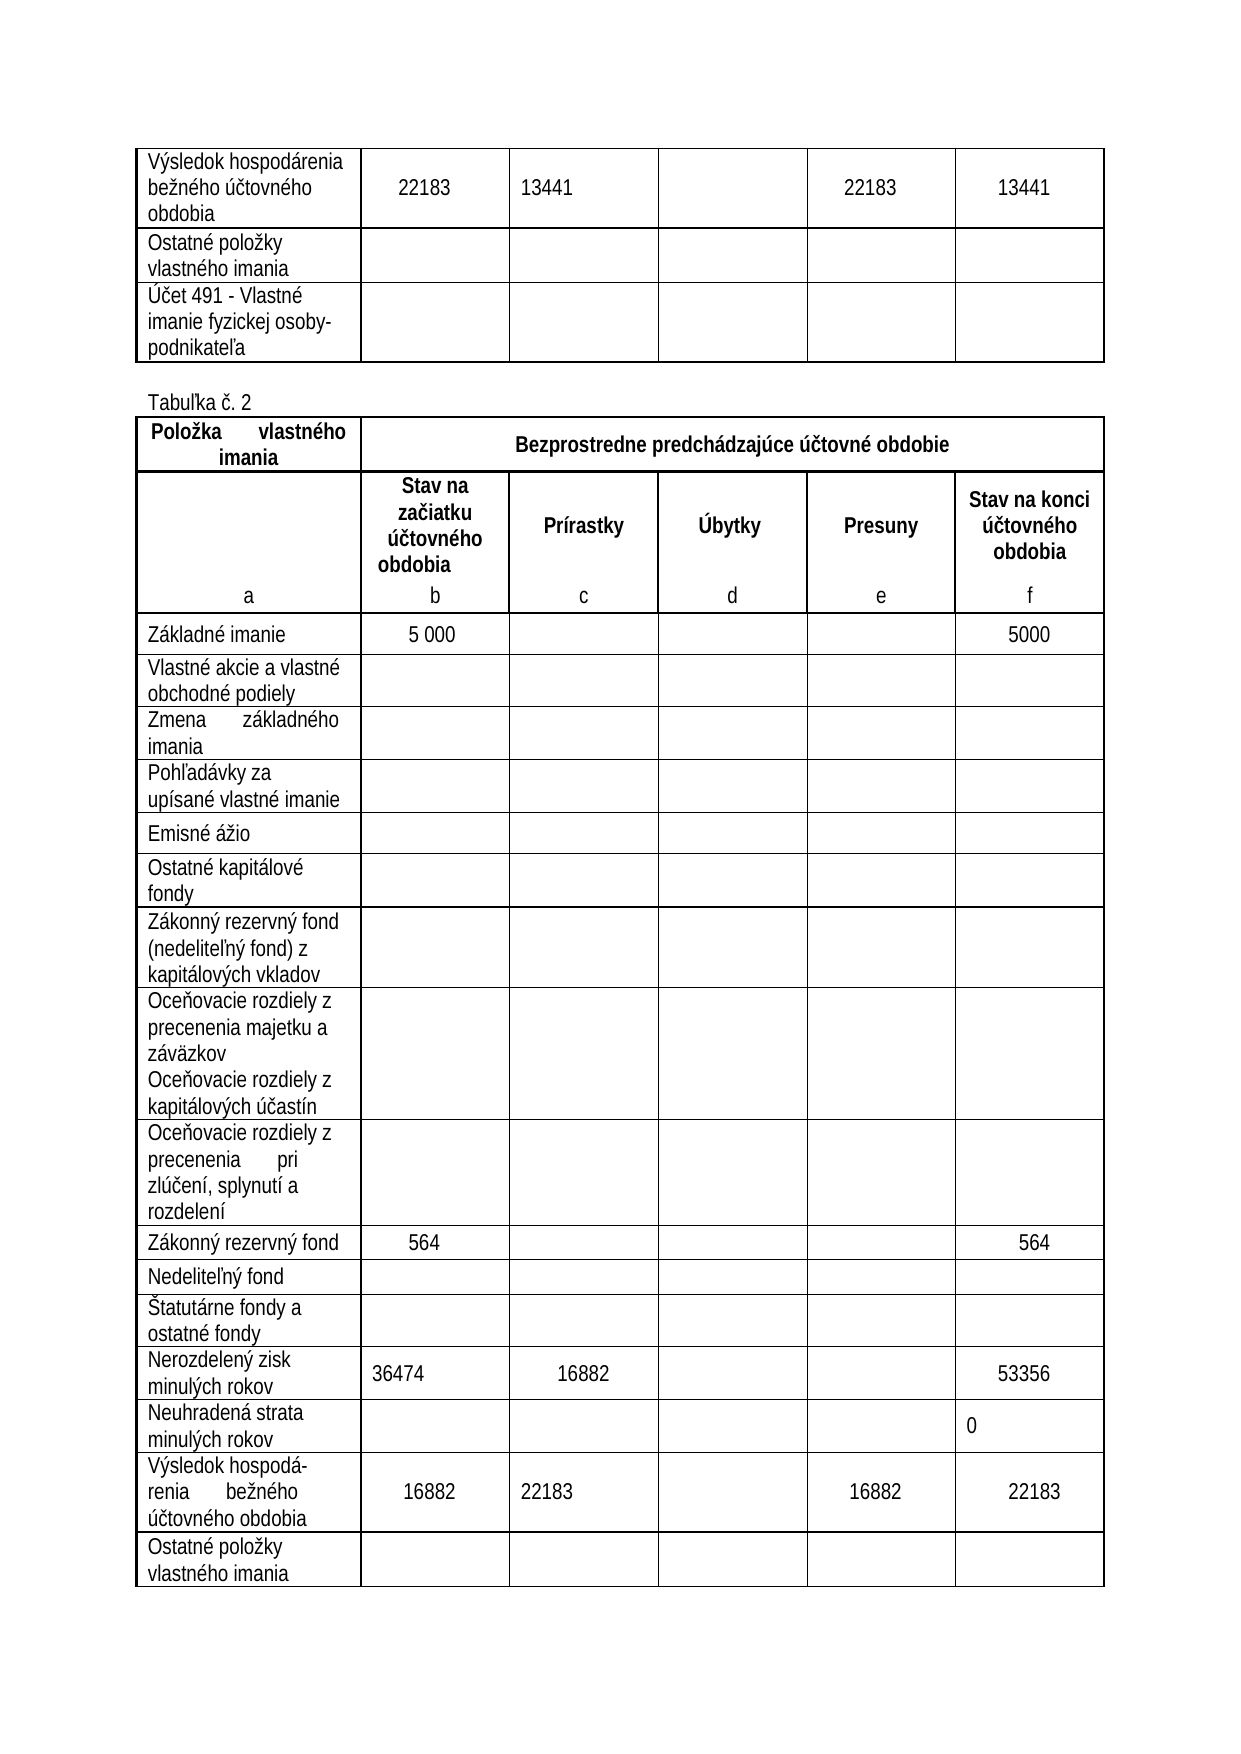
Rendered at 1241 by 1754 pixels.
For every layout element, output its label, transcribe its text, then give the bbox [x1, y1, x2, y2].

table_cell [659, 229, 807, 282]
table_cell [362, 1400, 509, 1452]
table_cell 0 [956, 1400, 1103, 1452]
table_cell [808, 813, 955, 853]
table_cell Štatutárne fondy a ostatné fondy [138, 1295, 360, 1346]
table_cell [510, 908, 658, 987]
table_cell Zmena základného imania [138, 707, 360, 759]
table_header Bezprostredne predchádzajúce účtovné obdobie [362, 418, 1103, 470]
table_cell [362, 854, 509, 906]
table_cell [362, 1533, 509, 1586]
table_cell [362, 1066, 509, 1119]
table_cell [510, 1226, 658, 1259]
table_cell [808, 854, 955, 906]
table_cell [510, 988, 658, 1066]
table_cell [808, 1533, 955, 1586]
table_cell [659, 854, 807, 906]
table_cell [362, 283, 509, 361]
table_cell [808, 707, 955, 759]
table_cell [362, 908, 509, 987]
table_cell [510, 760, 658, 812]
table_cell 13441 [510, 149, 658, 227]
table_cell [659, 1453, 807, 1531]
table_cell Pohľadávky za upísané vlastné imanie [138, 760, 360, 812]
table_cell 16882 [362, 1453, 509, 1531]
table_cell e [808, 578, 954, 612]
table_cell 22183 [956, 1453, 1103, 1531]
table_cell [659, 614, 807, 653]
table_cell Nerozdelený zisk minulých rokov [138, 1347, 360, 1399]
table_cell Úbytky [659, 473, 806, 578]
table_cell [510, 614, 658, 653]
table_cell [956, 1066, 1103, 1119]
table_cell f [956, 578, 1103, 612]
table_cell [362, 813, 509, 853]
table_cell 53356 [956, 1347, 1103, 1399]
table_cell [956, 229, 1103, 282]
table_cell [362, 655, 509, 706]
table_cell Základné imanie [138, 614, 360, 653]
table_cell Emisné ážio [138, 813, 360, 853]
table_cell Ostatné položky vlastného imania [138, 229, 360, 282]
table_cell Ostatné položky vlastného imania [138, 1533, 360, 1586]
table_cell 16882 [808, 1453, 955, 1531]
table_cell [659, 1295, 807, 1346]
table_cell [956, 1260, 1103, 1293]
table_cell Stav na konci účtovného obdobia [956, 473, 1103, 578]
table_cell [510, 707, 658, 759]
table_cell c [510, 578, 657, 612]
table_cell [808, 1066, 955, 1119]
table_cell Presuny [808, 473, 954, 578]
table_cell [956, 854, 1103, 906]
table_cell 564 [956, 1226, 1103, 1259]
table_cell [659, 283, 807, 361]
table_cell [659, 813, 807, 853]
table_cell [659, 1533, 807, 1586]
table_cell Výsledok hospodá-renia bežného účtovného obdobia [138, 1453, 360, 1531]
table_cell [362, 760, 509, 812]
table_cell [510, 1400, 658, 1452]
table_cell [956, 1120, 1103, 1225]
table_cell [510, 1260, 658, 1293]
table_cell [510, 655, 658, 706]
table_cell Oceňovacie rozdiely z precenenia pri zlúčení, splynutí a rozdelení [138, 1120, 360, 1225]
table_cell [362, 988, 509, 1066]
table_cell Vlastné akcie a vlastné obchodné podiely [138, 655, 360, 706]
table_cell d [659, 578, 806, 612]
table_cell [808, 1295, 955, 1346]
table_cell Zákonný rezervný fond (nedeliteľný fond) z kapitálových vkladov [138, 908, 360, 987]
table_cell [808, 988, 955, 1066]
table_cell [956, 908, 1103, 987]
table_cell [659, 1347, 807, 1399]
table_cell [808, 908, 955, 987]
table_cell [808, 760, 955, 812]
table_cell [956, 760, 1103, 812]
table_cell [362, 1120, 509, 1225]
table_cell 5 000 [362, 614, 509, 653]
table_cell 36474 [362, 1347, 509, 1399]
table_cell [138, 473, 360, 578]
table_cell [510, 813, 658, 853]
table_cell Prírastky [510, 473, 657, 578]
table_header Položka vlastného imania [138, 418, 360, 470]
table_cell [362, 1295, 509, 1346]
table_cell 564 [362, 1226, 509, 1259]
table_cell [956, 988, 1103, 1066]
table_cell 22183 [362, 149, 509, 227]
table_cell [362, 1260, 509, 1293]
table_cell 5000 [956, 614, 1103, 653]
table_cell [659, 988, 807, 1066]
table_cell [362, 229, 509, 282]
table_cell b [362, 578, 508, 612]
table_cell [659, 149, 807, 227]
table_cell [808, 1400, 955, 1452]
table_cell [659, 1260, 807, 1293]
table_cell Zákonný rezervný fond [138, 1226, 360, 1259]
table_cell Oceňovacie rozdiely z precenenia majetku a záväzkov [138, 988, 360, 1066]
table_cell [659, 1120, 807, 1225]
table_cell Ostatné kapitálové fondy [138, 854, 360, 906]
table_cell Účet 491 - Vlastné imanie fyzickej osoby- podnikateľa [138, 283, 360, 361]
table_cell [956, 655, 1103, 706]
table_cell 16882 [510, 1347, 658, 1399]
table_cell [659, 1066, 807, 1119]
table_cell [659, 655, 807, 706]
text Tabuľka č. 2 [148, 389, 1093, 416]
table_cell [808, 229, 955, 282]
table_cell a [138, 578, 360, 612]
table_cell [510, 1295, 658, 1346]
table_cell [808, 283, 955, 361]
table_cell 22183 [808, 149, 955, 227]
table_cell [956, 283, 1103, 361]
table_cell [808, 1120, 955, 1225]
table_cell [808, 1347, 955, 1399]
table_cell Nedeliteľný fond [138, 1260, 360, 1293]
table_cell [510, 1533, 658, 1586]
table_cell Neuhradená strata minulých rokov [138, 1400, 360, 1452]
table_cell [510, 854, 658, 906]
table_cell [808, 1260, 955, 1293]
table_cell [956, 1533, 1103, 1586]
table_cell [510, 1066, 658, 1119]
table_cell Výsledok hospodárenia bežného účtovného obdobia [138, 149, 360, 227]
table_cell [659, 1226, 807, 1259]
table_cell [659, 908, 807, 987]
table_cell [808, 614, 955, 653]
table_cell Oceňovacie rozdiely z kapitálových účastín [138, 1066, 360, 1119]
table_cell 22183 [510, 1453, 658, 1531]
table_cell [956, 1295, 1103, 1346]
table_cell 13441 [956, 149, 1103, 227]
table_cell [808, 655, 955, 706]
table_cell [659, 760, 807, 812]
table_cell [510, 229, 658, 282]
table_cell [808, 1226, 955, 1259]
table_cell [510, 1120, 658, 1225]
table_cell [956, 813, 1103, 853]
table_cell [510, 283, 658, 361]
table_cell [659, 1400, 807, 1452]
table_cell [659, 707, 807, 759]
table_cell [362, 707, 509, 759]
table_cell [956, 707, 1103, 759]
table_cell Stav na začiatku účtovného obdobia [362, 473, 508, 578]
